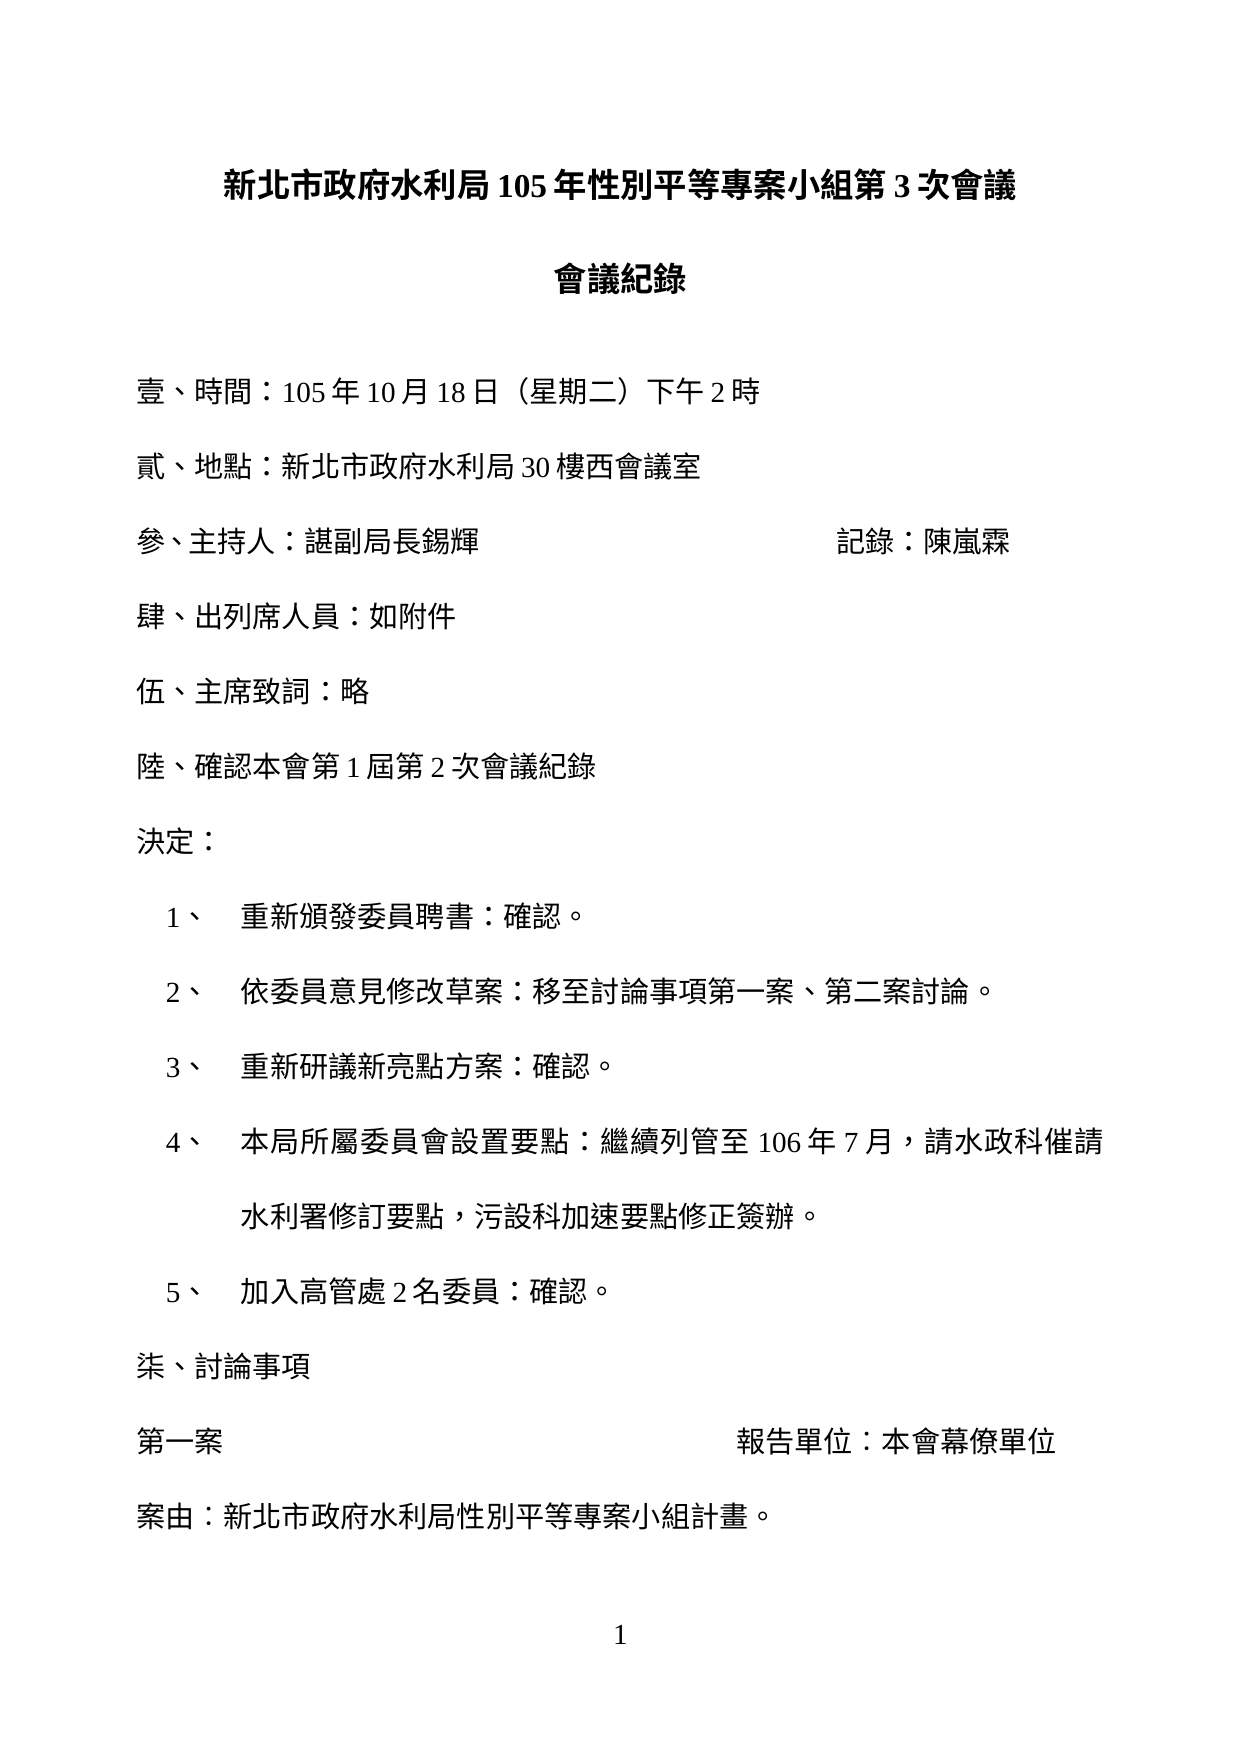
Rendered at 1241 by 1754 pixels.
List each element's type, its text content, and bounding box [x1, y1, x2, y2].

text 伍、主席致詞：略 [136, 652, 1104, 727]
text 柒、討論事項 [136, 1327, 1104, 1402]
text 壹、時間：105年10月18日（星期二）下午2時 [136, 352, 1104, 427]
text 肆、出列席人員：如附件 [136, 577, 1104, 652]
list 本局所屬委員會設置要點：繼續列管至106年7月，請水政科催請水利署修訂要點，污設科加速要點修正簽辦。 [166, 1102, 1104, 1252]
text 陸、確認本會第1屆第2次會議紀錄 [136, 727, 1104, 802]
text 第一案 報告單位︰本會幕僚單位 [136, 1402, 1104, 1477]
text 案由︰新北市政府水利局性別平等專案小組計畫。 [136, 1477, 1104, 1552]
list 重新研議新亮點方案：確認。 [166, 1027, 1104, 1102]
text 參、主持人：諶副局長錫輝 記錄：陳嵐霖 [136, 502, 1104, 577]
text 貳、地點：新北市政府水利局30樓西會議室 [136, 427, 1104, 502]
list 重新頒發委員聘書：確認。 [166, 877, 1104, 952]
list 加入高管處2名委員：確認。 [166, 1252, 1104, 1327]
text 新北市政府水利局105年性別平等專案小組第3次會議 [136, 146, 1104, 221]
list 依委員意見修改草案：移至討論事項第一案、第二案討論。 [166, 952, 1104, 1027]
text 決定： [136, 802, 1104, 877]
text 會議紀錄 [136, 239, 1104, 314]
